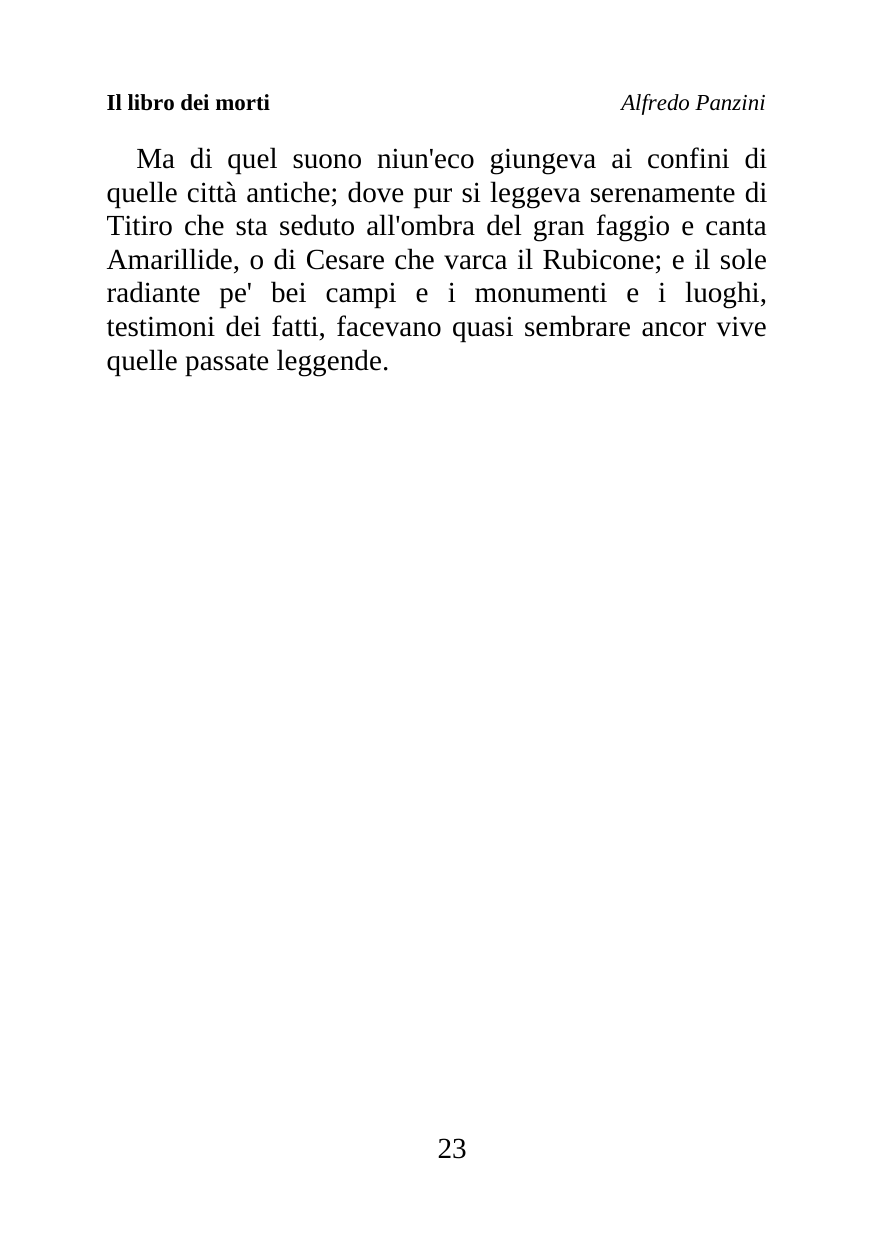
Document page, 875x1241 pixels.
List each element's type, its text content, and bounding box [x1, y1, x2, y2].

text Ma di quel suono niun'eco giungeva ai confini di quelle città antiche; dove pur si leggeva serenamente di Titiro che sta seduto all'ombra del gran faggio e canta Amarillide, o di Cesare che varca il Rubicone; e il sole radiante pe' bei campi e i monumenti e i luoghi, testimoni dei fatti, facevano quasi sembrare ancor vive quelle passate leggende. [106, 141, 768, 376]
